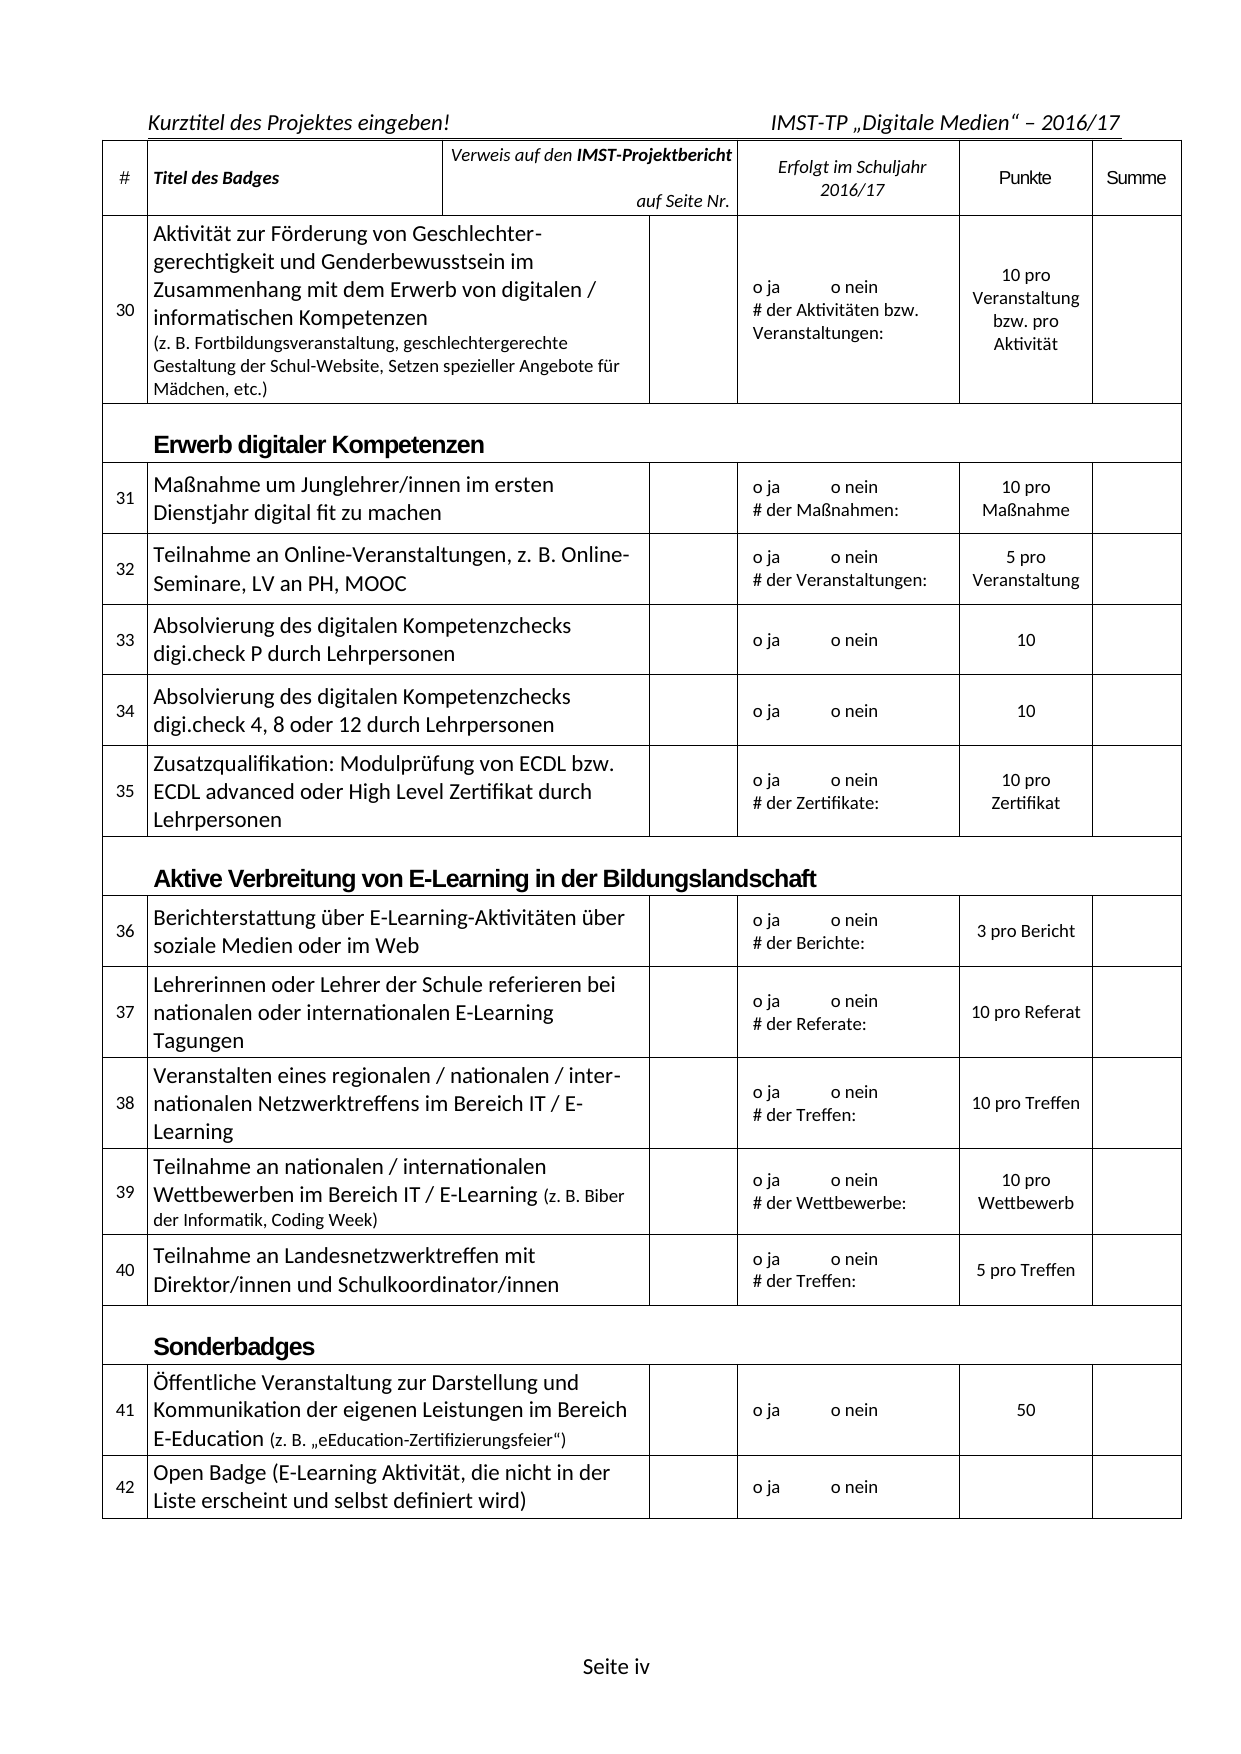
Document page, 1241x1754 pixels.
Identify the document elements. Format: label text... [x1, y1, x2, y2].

table_cell [960, 1456, 1092, 1517]
table_cell [650, 1456, 737, 1517]
table_cell Sonderbadges [147, 1306, 1181, 1364]
table_cell Maßnahme um Junglehrer/innen im ersten Dienstjahr digital fit zu machen [148, 463, 649, 533]
table_cell o ja o nein # der Veranstaltungen: [738, 534, 959, 603]
table_cell 10 pro Veranstaltung bzw. pro Aktivität [960, 216, 1092, 403]
table_cell 10 pro Maßnahme [960, 463, 1092, 533]
table_cell Absolvierung des digitalen Kompetenz­checks digi.check P durch Lehrpersonen [148, 605, 649, 674]
table_cell [103, 1306, 147, 1364]
table_cell [650, 967, 737, 1057]
table_cell Lehrerinnen oder Lehrer der Schule referieren bei nationalen oder internationalen E-Learning Tagungen [148, 967, 649, 1057]
table_cell [650, 896, 737, 966]
table_cell o ja o nein [738, 605, 959, 674]
table_cell 10 pro Treffen [960, 1058, 1092, 1148]
table_cell o ja o nein # der Treffen: [738, 1058, 959, 1148]
table_cell [650, 605, 737, 674]
table_header Punkte [960, 141, 1092, 215]
table_cell [1093, 1365, 1181, 1454]
table_cell Teilnahme an Online-Veranstaltungen, z. B. Online-Seminare, LV an PH, MOOC [148, 534, 649, 603]
table_cell 38 [103, 1058, 147, 1148]
table_cell [1093, 746, 1181, 836]
table_cell [650, 1365, 737, 1454]
table_cell [1093, 675, 1181, 745]
table_cell Aktive Verbreitung von E-Learning in der Bildungslandschaft [147, 837, 1181, 895]
table_cell [1093, 216, 1181, 403]
table_cell 39 [103, 1149, 147, 1234]
table_cell 10 pro Zertifikat [960, 746, 1092, 836]
table_cell [1093, 463, 1181, 533]
table_header Erfolgt im Schuljahr 2016/17 [738, 141, 959, 215]
table_cell Öffentliche Veranstaltung zur Darstellung und Kommunikation der eigenen Leistungen im Bereich E-Education (z. B. „eEducation-Zertifizierungsfeier“) [148, 1365, 649, 1454]
table_cell o ja o nein # der Zertifikate: [738, 746, 959, 836]
table_cell 5 pro Veranstaltung [960, 534, 1092, 603]
table_cell o ja o nein [738, 1365, 959, 1454]
table_cell 3 pro Bericht [960, 896, 1092, 966]
table_cell 37 [103, 967, 147, 1057]
table_cell [1093, 1058, 1181, 1148]
table_cell Zusatzqualifikation: Modulprüfung von ECDL bzw. ECDL advanced oder High Level Zertifikat durch Lehrpersonen [148, 746, 649, 836]
table_cell Teilnahme an nationalen / internationalen Wettbewer­ben im Bereich IT / E-Learning (z. B. Biber der Informatik, Coding Week) [148, 1149, 649, 1234]
table_cell 40 [103, 1235, 147, 1304]
table_cell 33 [103, 605, 147, 674]
table_cell 10 pro Wettbewerb [960, 1149, 1092, 1234]
table_header Titel des Badges [148, 141, 442, 215]
table_cell [650, 746, 737, 836]
table_cell [1093, 967, 1181, 1057]
table_cell o ja o nein # der Referate: [738, 967, 959, 1057]
table_cell [650, 534, 737, 603]
table_cell o ja o nein # der Treffen: [738, 1235, 959, 1304]
table_cell o ja o nein # der Berichte: [738, 896, 959, 966]
table_cell 41 [103, 1365, 147, 1454]
table_cell 50 [960, 1365, 1092, 1454]
table_cell [103, 837, 147, 895]
table_cell Open Badge (E-Learning Aktivität, die nicht in der Liste erscheint und selbst definiert wird) [148, 1456, 649, 1517]
table_cell [650, 1149, 737, 1234]
table_cell o ja o nein # der Aktivitäten bzw. Veranstaltungen: [738, 216, 959, 403]
table_cell 10 [960, 605, 1092, 674]
table_cell Absolvierung des digitalen Kompetenzchecks digi.check 4, 8 oder 12 durch Lehrpersonen [148, 675, 649, 745]
table_cell [103, 404, 147, 462]
table_cell o ja o nein # der Wettbewerbe: [738, 1149, 959, 1234]
table_cell Berichterstattung über E-Learning-Aktivitäten über soziale Medien oder im Web [148, 896, 649, 966]
table_cell Erwerb digitaler Kompetenzen [147, 404, 1181, 462]
table_cell [650, 463, 737, 533]
table_cell [650, 1058, 737, 1148]
table_cell [650, 216, 737, 403]
table_cell Teilnahme an Landesnetzwerktreffen mit Direktor/innen und Schulkoordinator/innen [148, 1235, 649, 1304]
table_cell 5 pro Treffen [960, 1235, 1092, 1304]
table_cell [1093, 896, 1181, 966]
table_cell Veranstalten eines regionalen / nationalen / inter­nationalen Netzwerktreffens im Bereich IT / E-Learning [148, 1058, 649, 1148]
table_cell 31 [103, 463, 147, 533]
table_cell o ja o nein [738, 1456, 959, 1517]
table_header Summe [1093, 141, 1181, 215]
table_cell o ja o nein # der Maßnahmen: [738, 463, 959, 533]
table_cell 30 [103, 216, 147, 403]
table_cell 10 pro Referat [960, 967, 1092, 1057]
table_cell 36 [103, 896, 147, 966]
table_cell Aktivität zur Förderung von Geschlechter­gerechtigkeit und Genderbewusstsein im Zusammenhang mit dem Erwerb von digitalen / informatischen Kompetenzen (z. B. Fortbildungsveranstaltung, geschlechter­gerechte Gestaltung der Schul-Website, Setzen spezieller Angebote für Mädchen, etc.) [148, 216, 649, 403]
table_cell [1093, 605, 1181, 674]
table_cell [1093, 1235, 1181, 1304]
table_cell [1093, 534, 1181, 603]
table_header # [103, 141, 147, 215]
table_header Verweis auf den IMST-Projektbericht auf Seite Nr. [443, 141, 737, 215]
table_cell 32 [103, 534, 147, 603]
table_cell [1093, 1456, 1181, 1517]
table_cell 35 [103, 746, 147, 836]
table_cell 10 [960, 675, 1092, 745]
table_cell o ja o nein [738, 675, 959, 745]
table_cell 42 [103, 1456, 147, 1517]
table_cell [650, 1235, 737, 1304]
table_cell [650, 675, 737, 745]
table_cell 34 [103, 675, 147, 745]
table_cell [1093, 1149, 1181, 1234]
